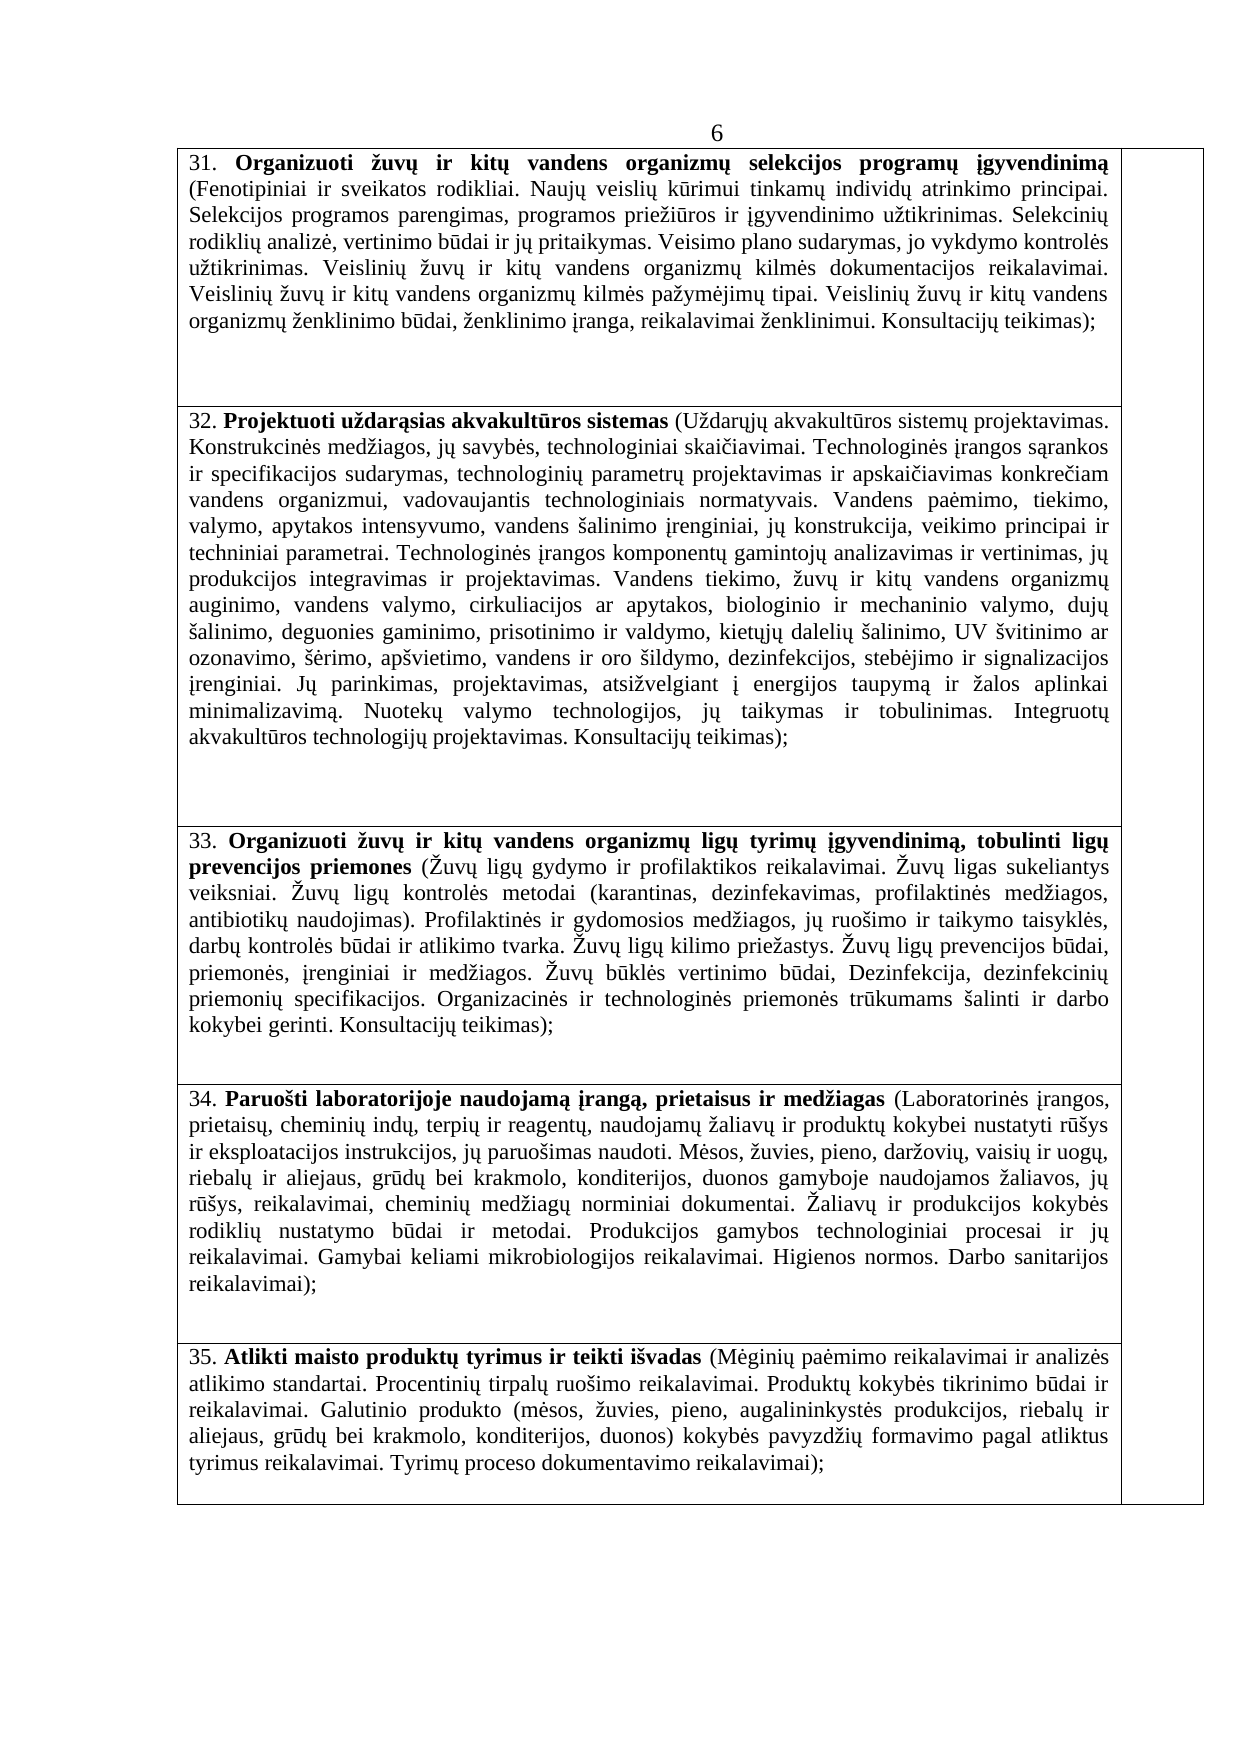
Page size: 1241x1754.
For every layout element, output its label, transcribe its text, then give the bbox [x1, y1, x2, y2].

table_cell [1122, 149, 1203, 1504]
table_cell 34. Paruošti laboratorijoje naudojamą įrangą, prietaisus ir medžiagas (Laboratorinės įrangos, prietaisų, cheminių indų, terpių ir reagentų, naudojamų žaliavų ir produktų kokybei nustatyti rūšys ir eksploatacijos instrukcijos, jų paruošimas naudoti. Mėsos, žuvies, pieno, daržovių, vaisių ir uogų, riebalų ir aliejaus, grūdų bei krakmolo, konditerijos, duonos gamyboje naudojamos žaliavos, jų rūšys, reikalavimai, cheminių medžiagų norminiai dokumentai. Žaliavų ir produkcijos kokybės rodiklių nustatymo būdai ir metodai. Produkcijos gamybos technologiniai procesai ir jų reikalavimai. Gamybai keliami mikrobiologijos reikalavimai. Higienos normos. Darbo sanitarijos reikalavimai); [178, 1085, 1121, 1342]
table_cell 33. Organizuoti žuvų ir kitų vandens organizmų ligų tyrimų įgyvendinimą, tobulinti ligų prevencijos priemones (Žuvų ligų gydymo ir profilaktikos reikalavimai. Žuvų ligas sukeliantys veiksniai. Žuvų ligų kontrolės metodai (karantinas, dezinfekavimas, profilaktinės medžiagos, antibiotikų naudojimas). Profilaktinės ir gydomosios medžiagos, jų ruošimo ir taikymo taisyklės, darbų kontrolės būdai ir atlikimo tvarka. Žuvų ligų kilimo priežastys. Žuvų ligų prevencijos būdai, priemonės, įrenginiai ir medžiagos. Žuvų būklės vertinimo būdai, Dezinfekcija, dezinfekcinių priemonių specifikacijos. Organizacinės ir technologinės priemonės trūkumams šalinti ir darbo kokybei gerinti. Konsultacijų teikimas); [178, 827, 1121, 1084]
table_cell 35. Atlikti maisto produktų tyrimus ir teikti išvadas (Mėginių paėmimo reikalavimai ir analizės atlikimo standartai. Procentinių tirpalų ruošimo reikalavimai. Produktų kokybės tikrinimo būdai ir reikalavimai. Galutinio produkto (mėsos, žuvies, pieno, augalininkystės produkcijos, riebalų ir aliejaus, grūdų bei krakmolo, konditerijos, duonos) kokybės pavyzdžių formavimo pagal atliktus tyrimus reikalavimai. Tyrimų proceso dokumentavimo reikalavimai); [178, 1344, 1121, 1504]
table_cell 32. Projektuoti uždarąsias akvakultūros sistemas (Uždarųjų akvakultūros sistemų projektavimas. Konstrukcinės medžiagos, jų savybės, technologiniai skaičiavimai. Technologinės įrangos sąrankos ir specifikacijos sudarymas, technologinių parametrų projektavimas ir apskaičiavimas konkrečiam vandens organizmui, vadovaujantis technologiniais normatyvais. Vandens paėmimo, tiekimo, valymo, apytakos intensyvumo, vandens šalinimo įrenginiai, jų konstrukcija, veikimo principai ir techniniai parametrai. Technologinės įrangos komponentų gamintojų analizavimas ir vertinimas, jų produkcijos integravimas ir projektavimas. Vandens tiekimo, žuvų ir kitų vandens organizmų auginimo, vandens valymo, cirkuliacijos ar apytakos, biologinio ir mechaninio valymo, dujų šalinimo, deguonies gaminimo, prisotinimo ir valdymo, kietųjų dalelių šalinimo, UV švitinimo ar ozonavimo, šėrimo, apšvietimo, vandens ir oro šildymo, dezinfekcijos, stebėjimo ir signalizacijos įrenginiai. Jų parinkimas, projektavimas, atsižvelgiant į energijos taupymą ir žalos aplinkai minimalizavimą. Nuotekų valymo technologijos, jų taikymas ir tobulinimas. Integruotų akvakultūros technologijų projektavimas. Konsultacijų teikimas); [178, 407, 1121, 826]
table_cell 31. Organizuoti žuvų ir kitų vandens organizmų selekcijos programų įgyvendinimą (Fenotipiniai ir sveikatos rodikliai. Naujų veislių kūrimui tinkamų individų atrinkimo principai. Selekcijos programos parengimas, programos priežiūros ir įgyvendinimo užtikrinimas. Selekcinių rodiklių analizė, vertinimo būdai ir jų pritaikymas. Veisimo plano sudarymas, jo vykdymo kontrolės užtikrinimas. Veislinių žuvų ir kitų vandens organizmų kilmės dokumentacijos reikalavimai. Veislinių žuvų ir kitų vandens organizmų kilmės pažymėjimų tipai. Veislinių žuvų ir kitų vandens organizmų ženklinimo būdai, ženklinimo įranga, reikalavimai ženklinimui. Konsultacijų teikimas); [178, 149, 1121, 406]
